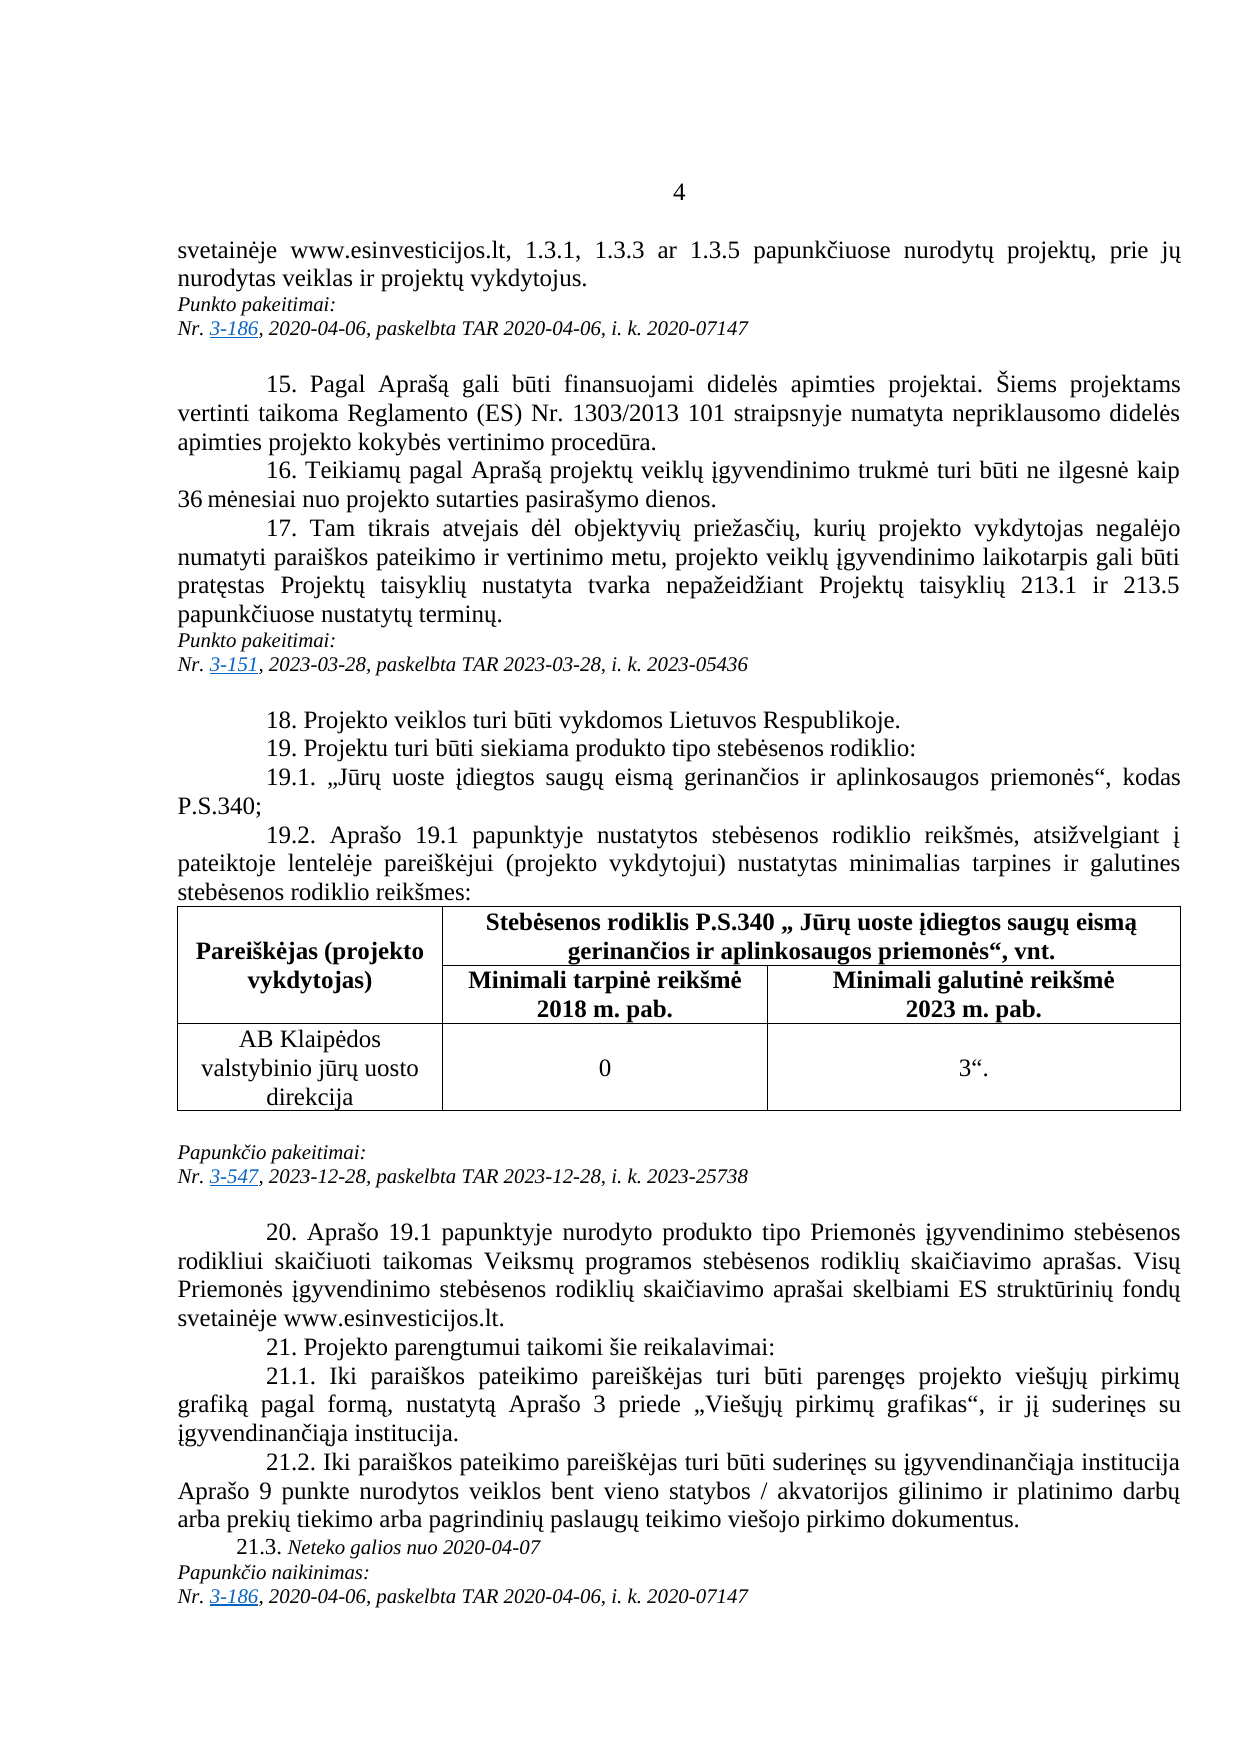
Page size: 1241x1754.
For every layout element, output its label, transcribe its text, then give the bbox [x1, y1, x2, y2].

text Nr. 3-186, 2020-04-06, paskelbta TAR 2020-04-06, i. k. 2020-07147 [177, 316, 1181, 340]
text Papunkčio naikinimas: [177, 1559, 1181, 1584]
table_cell Minimali galutinė reikšmė 2023 m. pab. [768, 966, 1180, 1023]
table_cell Minimali tarpinė reikšmė 2018 m. pab. [443, 966, 767, 1023]
text 21.1. Iki paraiškos pateikimo pareiškėjas turi būti parengęs projekto viešųjų pirkimų grafiką pagal formą, nustatytą Aprašo 3 priede „Viešųjų pirkimų grafikas“, ir jį suderinęs su įgyvendinančiąja institucija. [177, 1361, 1181, 1447]
text 15. Pagal Aprašą gali būti finansuojami didelės apimties projektai. Šiems projektams vertinti taikoma Reglamento (ES) Nr. 1303/2013 101 straipsnyje numatyta nepriklausomo didelės apimties projekto kokybės vertinimo procedūra. [177, 369, 1181, 455]
text 20. Aprašo 19.1 papunktyje nurodyto produkto tipo Priemonės įgyvendinimo stebėsenos rodikliui skaičiuoti taikomas Veiksmų programos stebėsenos rodiklių skaičiavimo aprašas. Visų Priemonės įgyvendinimo stebėsenos rodiklių skaičiavimo aprašai skelbiami ES struktūrinių fondų svetainėje www.esinvesticijos.lt. [177, 1217, 1181, 1332]
text Nr. 3-151, 2023-03-28, paskelbta TAR 2023-03-28, i. k. 2023-05436 [177, 652, 1181, 676]
text 19. Projektu turi būti siekiama produkto tipo stebėsenos rodiklio: [177, 733, 1181, 762]
table_header Stebėsenos rodiklis P.S.340 „ Jūrų uoste įdiegtos saugų eismą gerinančios ir aplinkosaugos priemonės“, vnt. [443, 907, 1180, 964]
text Papunkčio pakeitimai: [177, 1140, 1181, 1164]
table_header Pareiškėjas (projekto vykdytojas) [178, 907, 442, 1023]
text 21.2. Iki paraiškos pateikimo pareiškėjas turi būti suderinęs su įgyvendinančiąja institucija Aprašo 9 punkte nurodytos veiklos bent vieno statybos / akvatorijos gilinimo ir platinimo darbų arba prekių tiekimo arba pagrindinių paslaugų teikimo viešojo pirkimo dokumentus. [177, 1447, 1181, 1533]
text 19.2. Aprašo 19.1 papunktyje nustatytos stebėsenos rodiklio reikšmės, atsižvelgiant į pateiktoje lentelėje pareiškėjui (projekto vykdytojui) nustatytas minimalias tarpines ir galutines stebėsenos rodiklio reikšmes: [177, 820, 1181, 906]
text 16. Teikiamų pagal Aprašą projektų veiklų įgyvendinimo trukmė turi būti ne ilgesnė kaip 36 mėnesiai nuo projekto sutarties pasirašymo dienos. [177, 455, 1181, 513]
text 19.1. „Jūrų uoste įdiegtos saugų eismą gerinančios ir aplinkosaugos priemonės“, kodas P.S.340; [177, 762, 1181, 820]
text Punkto pakeitimai: [177, 628, 1181, 652]
table_cell 0 [443, 1024, 767, 1110]
text 21. Projekto parengtumui taikomi šie reikalavimai: [177, 1332, 1181, 1361]
text 17. Tam tikrais atvejais dėl objektyvių priežasčių, kurių projekto vykdytojas negalėjo numatyti paraiškos pateikimo ir vertinimo metu, projekto veiklų įgyvendinimo laikotarpis gali būti pratęstas Projektų taisyklių nustatyta tvarka nepažeidžiant Projektų taisyklių 213.1 ir 213.5 papunkčiuose nustatytų terminų. [177, 513, 1181, 628]
text Nr. 3-186, 2020-04-06, paskelbta TAR 2020-04-06, i. k. 2020-07147 [177, 1584, 1181, 1608]
text 21.3. Neteko galios nuo 2020-04-07 [177, 1533, 1181, 1559]
text svetainėje www.esinvesticijos.lt, 1.3.1, 1.3.3 ar 1.3.5 papunkčiuose nurodytų projektų, prie jų nurodytas veiklas ir projektų vykdytojus. [177, 235, 1181, 292]
text 18. Projekto veiklos turi būti vykdomos Lietuvos Respublikoje. [177, 705, 1181, 733]
table_cell 3“. [768, 1024, 1180, 1110]
text Nr. 3-547, 2023-12-28, paskelbta TAR 2023-12-28, i. k. 2023-25738 [177, 1164, 1181, 1188]
text Punkto pakeitimai: [177, 292, 1181, 316]
table_cell AB Klaipėdos valstybinio jūrų uosto direkcija [178, 1024, 442, 1110]
